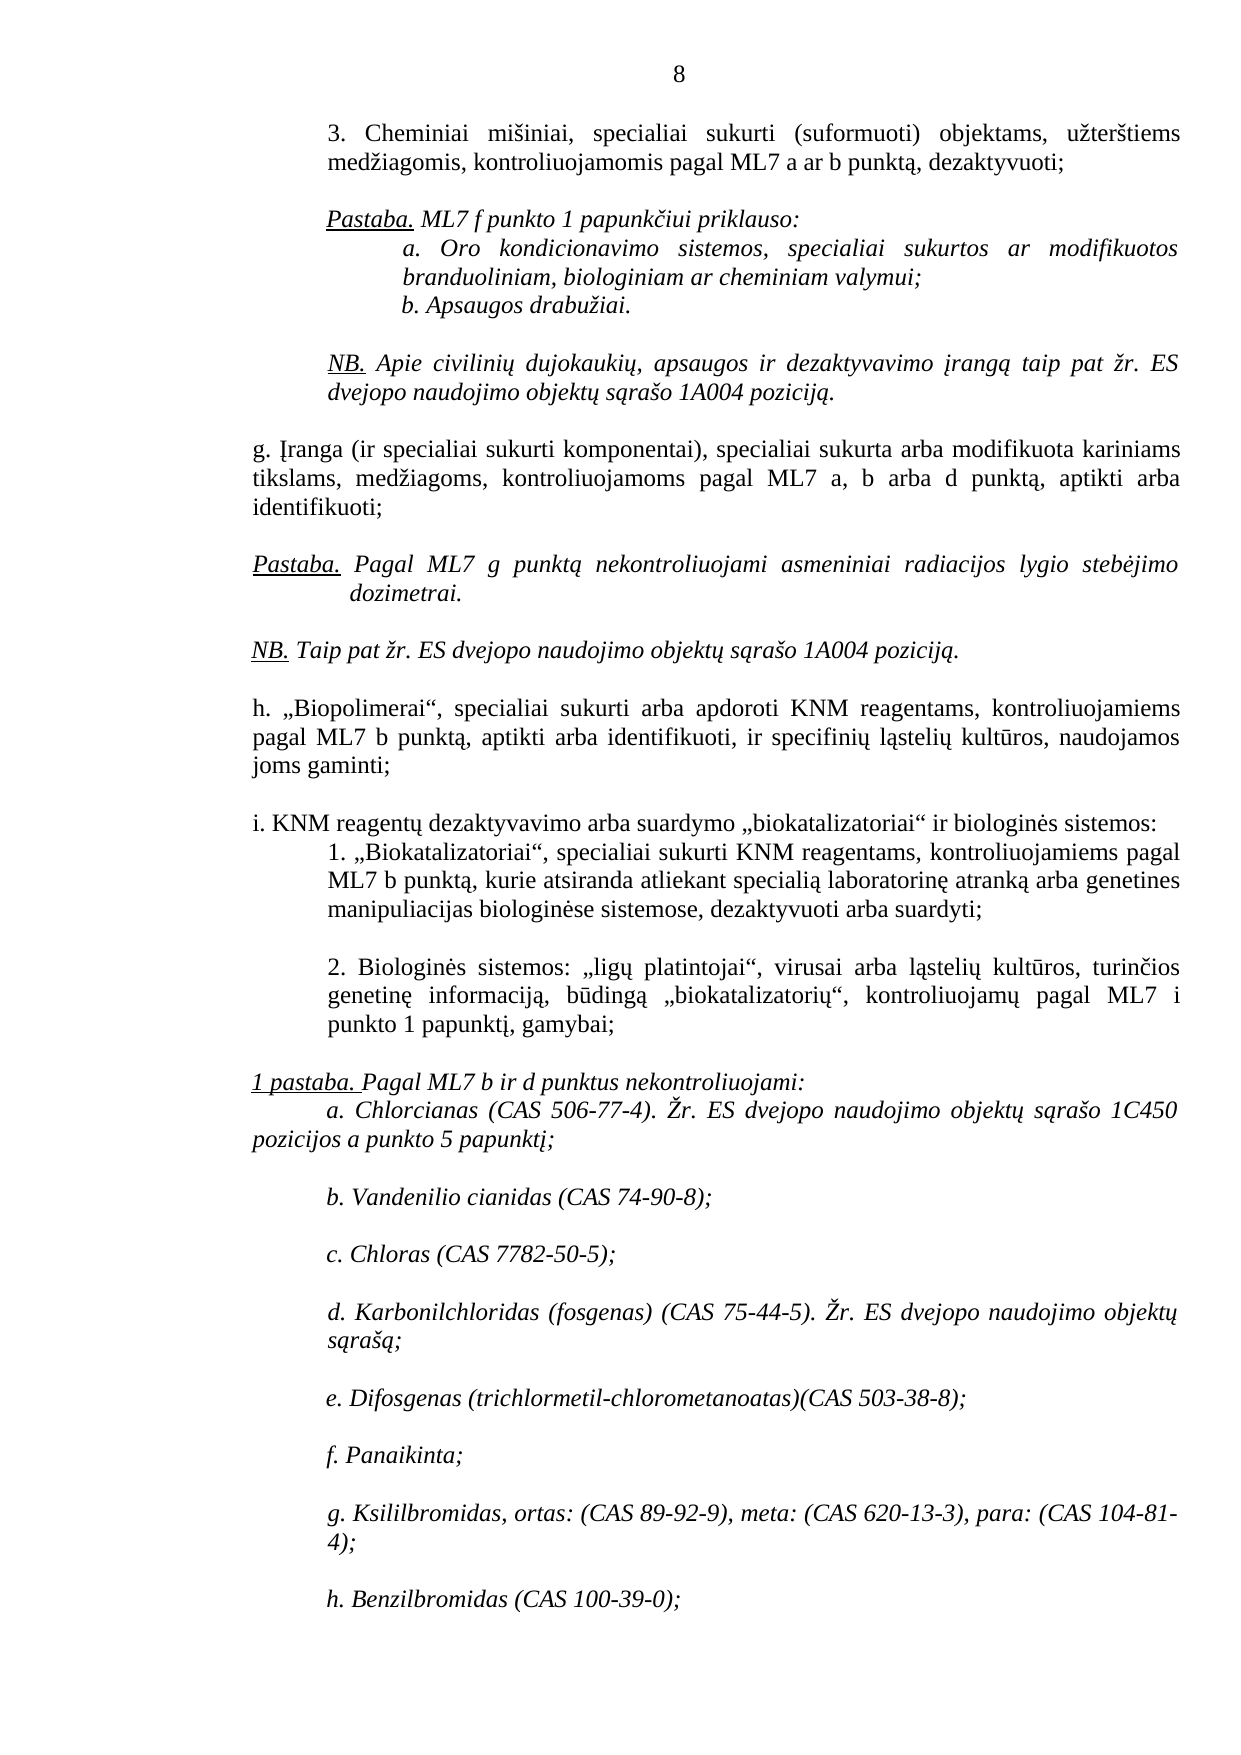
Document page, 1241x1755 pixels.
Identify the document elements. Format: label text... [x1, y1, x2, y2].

text h. „Biopolimerai“, specialiai sukurti arba apdoroti KNM reagentams, kontroliuojamiems pagal ML7 b punktą, aptikti arba identifikuoti, ir specifinių ląstelių kultūros, naudojamos joms gaminti; [252, 693, 1181, 779]
text Pastaba. Pagal ML7 g punktą nekontroliuojami asmeniniai radiacijos lygio stebėjimo dozimetrai. [252, 549, 1181, 607]
text 2. Biologinės sistemos: „ligų platintojai“, virusai arba ląstelių kultūros, turinčios genetinę informaciją, būdingą „biokatalizatorių“, kontroliuojamų pagal ML7 i punkto 1 papunktį, gamybai; [327, 952, 1181, 1038]
text 1. „Biokatalizatoriai“, specialiai sukurti KNM reagentams, kontroliuojamiems pagal ML7 b punktą, kurie atsiranda atliekant specialią laboratorinę atranką arba genetines manipuliacijas biologinėse sistemose, dezaktyvuoti arba suardyti; [327, 837, 1181, 923]
text c. Chloras (CAS 7782-50-5); [252, 1239, 1181, 1268]
text d. Karbonilchloridas (fosgenas) (CAS 75-44-5). Žr. ES dvejopo naudojimo objektų sąrašą; [327, 1297, 1181, 1354]
text i. KNM reagentų dezaktyvavimo arba suardymo „biokatalizatoriai“ ir biologinės sistemos: [252, 808, 1181, 837]
text f. Panaikinta; [252, 1441, 1181, 1469]
text b. Vandenilio cianidas (CAS 74-90-8); [252, 1182, 1181, 1211]
text e. Difosgenas (trichlormetil-chlorometanoatas)(CAS 503-38-8); [177, 1383, 1181, 1412]
text g. Ksililbromidas, ortas: (CAS 89-92-9), meta: (CAS 620-13-3), para: (CAS 104-81-4); [327, 1498, 1181, 1556]
text NB. Taip pat žr. ES dvejopo naudojimo objektų sąrašo 1A004 poziciją. [177, 636, 1181, 664]
text Pastaba. ML7 f punkto 1 papunkčiui priklauso: [252, 204, 1181, 233]
text a. Chlorcianas (CAS 506-77-4). Žr. ES dvejopo naudojimo objektų sąrašo 1C450 pozicijos a punkto 5 papunktį; [252, 1096, 1181, 1153]
text 3. Cheminiai mišiniai, specialiai sukurti (suformuoti) objektams, užterštiems medžiagomis, kontroliuojamomis pagal ML7 a ar b punktą, dezaktyvuoti; [327, 118, 1181, 176]
text g. Įranga (ir specialiai sukurti komponentai), specialiai sukurta arba modifikuota kariniams tikslams, medžiagoms, kontroliuojamoms pagal ML7 a, b arba d punktą, aptikti arba identifikuoti; [252, 434, 1181, 521]
text 1 pastaba. Pagal ML7 b ir d punktus nekontroliuojami: [177, 1067, 1181, 1096]
text NB. Apie civilinių dujokaukių, apsaugos ir dezaktyvavimo įrangą taip pat žr. ES dvejopo naudojimo objektų sąrašo 1A004 poziciją. [327, 348, 1181, 406]
text b. Apsaugos drabužiai. [327, 291, 1181, 319]
text h. Benzilbromidas (CAS 100-39-0); [252, 1584, 1181, 1613]
text a. Oro kondicionavimo sistemos, specialiai sukurtos ar modifikuotos branduoliniam, biologiniam ar cheminiam valymui; [402, 233, 1181, 291]
